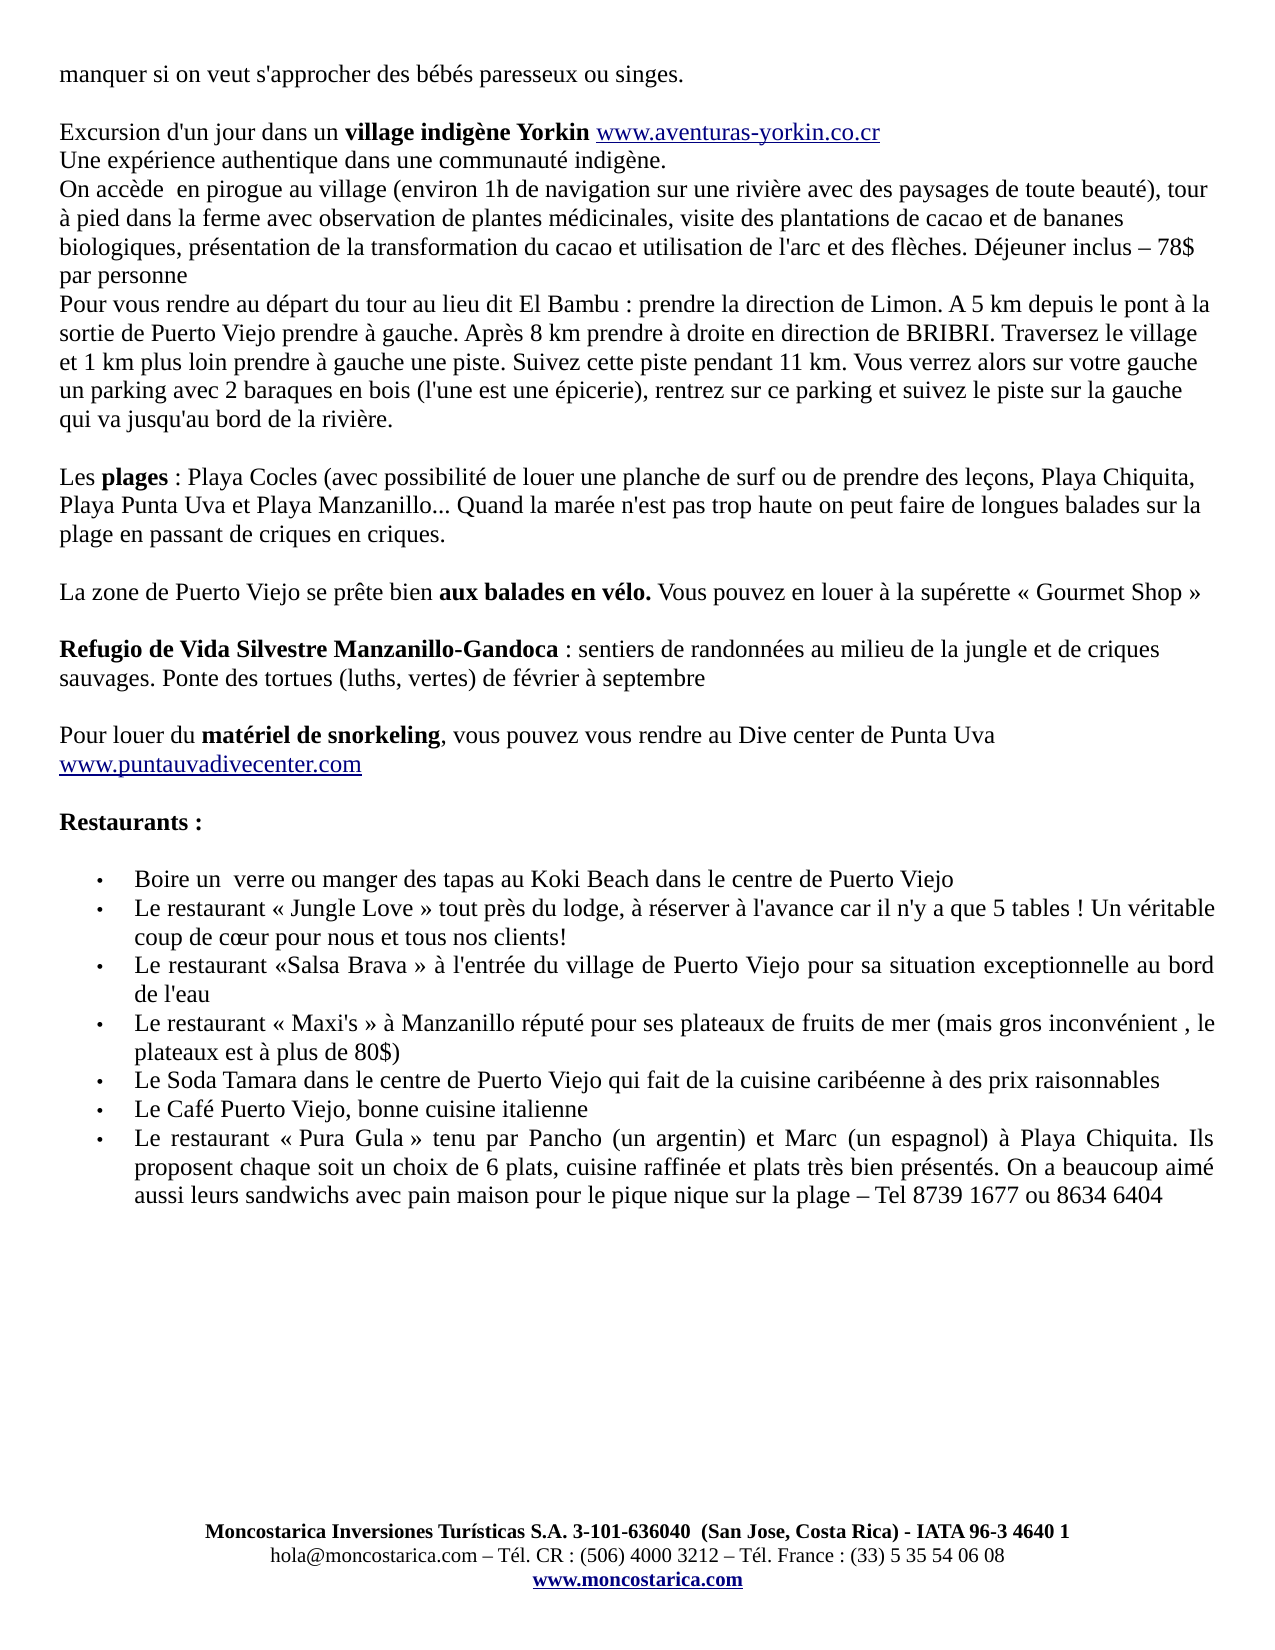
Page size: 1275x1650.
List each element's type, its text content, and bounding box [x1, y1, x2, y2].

text Pour louer du matériel de snorkeling, vous pouvez vous rendre au Dive center de Punta Uva [59, 720, 1216, 749]
list Le restaurant « Pura Gula » tenu par Pancho (un argentin) et Marc (un espagnol) à Playa Chiquita. Ils proposent chaque soit un choix de 6 plats, cuisine raffinée et plats très bien présentés. On a beaucoup aimé aussi leurs sandwichs avec pain maison pour le pique nique sur la plage – Tel 8739 1677 ou 8634 6404 [97, 1123, 1216, 1209]
text Restaurants : [59, 807, 1216, 835]
list Le restaurant «Salsa Brava » à l'entrée du village de Puerto Viejo pour sa situation exceptionnelle au bord de l'eau [97, 950, 1216, 1008]
text La zone de Puerto Viejo se prête bien aux balades en vélo. Vous pouvez en louer à la supérette « Gourmet Shop » [59, 577, 1216, 605]
text Pour vous rendre au départ du tour au lieu dit El Bambu : prendre la direction de Limon. A 5 km depuis le pont à la sortie de Puerto Viejo prendre à gauche. Après 8 km prendre à droite en direction de BRIBRI. Traversez le village et 1 km plus loin prendre à gauche une piste. Suivez cette piste pendant 11 km. Vous verrez alors sur votre gauche un parking avec 2 baraques en bois (l'une est une épicerie), rentrez sur ce parking et suivez le piste sur la gauche qui va jusqu'au bord de la rivière. [59, 289, 1216, 433]
list Le restaurant « Maxi's » à Manzanillo réputé pour ses plateaux de fruits de mer (mais gros inconvénient , le plateaux est à plus de 80$) [97, 1008, 1216, 1065]
list Le restaurant « Jungle Love » tout près du lodge, à réserver à l'avance car il n'y a que 5 tables ! Un véritable coup de cœur pour nous et tous nos clients! [97, 893, 1216, 950]
list Le Café Puerto Viejo, bonne cuisine italienne [97, 1094, 1216, 1123]
list Boire un verre ou manger des tapas au Koki Beach dans le centre de Puerto Viejo [97, 864, 1216, 893]
text Refugio de Vida Silvestre Manzanillo-Gandoca : sentiers de randonnées au milieu de la jungle et de criques sauvages. Ponte des tortues (luths, vertes) de février à septembre [59, 634, 1216, 692]
text manquer si on veut s'approcher des bébés paresseux ou singes. [59, 59, 1216, 88]
list Le Soda Tamara dans le centre de Puerto Viejo qui fait de la cuisine caribéenne à des prix raisonnables [97, 1065, 1216, 1094]
text Les plages : Playa Cocles (avec possibilité de louer une planche de surf ou de prendre des leçons, Playa Chiquita, Playa Punta Uva et Playa Manzanillo... Quand la marée n'est pas trop haute on peut faire de longues balades sur la plage en passant de criques en criques. [59, 462, 1216, 548]
text www.puntauvadivecenter.com [59, 749, 1216, 778]
text Excursion d'un jour dans un village indigène Yorkin www.aventuras-yorkin.co.cr [59, 117, 1216, 145]
text On accède en pirogue au village (environ 1h de navigation sur une rivière avec des paysages de toute beauté), tour à pied dans la ferme avec observation de plantes médicinales, visite des plantations de cacao et de bananes biologiques, présentation de la transformation du cacao et utilisation de l'arc et des flèches. Déjeuner inclus – 78$ par personne [59, 174, 1216, 289]
text Une expérience authentique dans une communauté indigène. [59, 145, 1216, 174]
